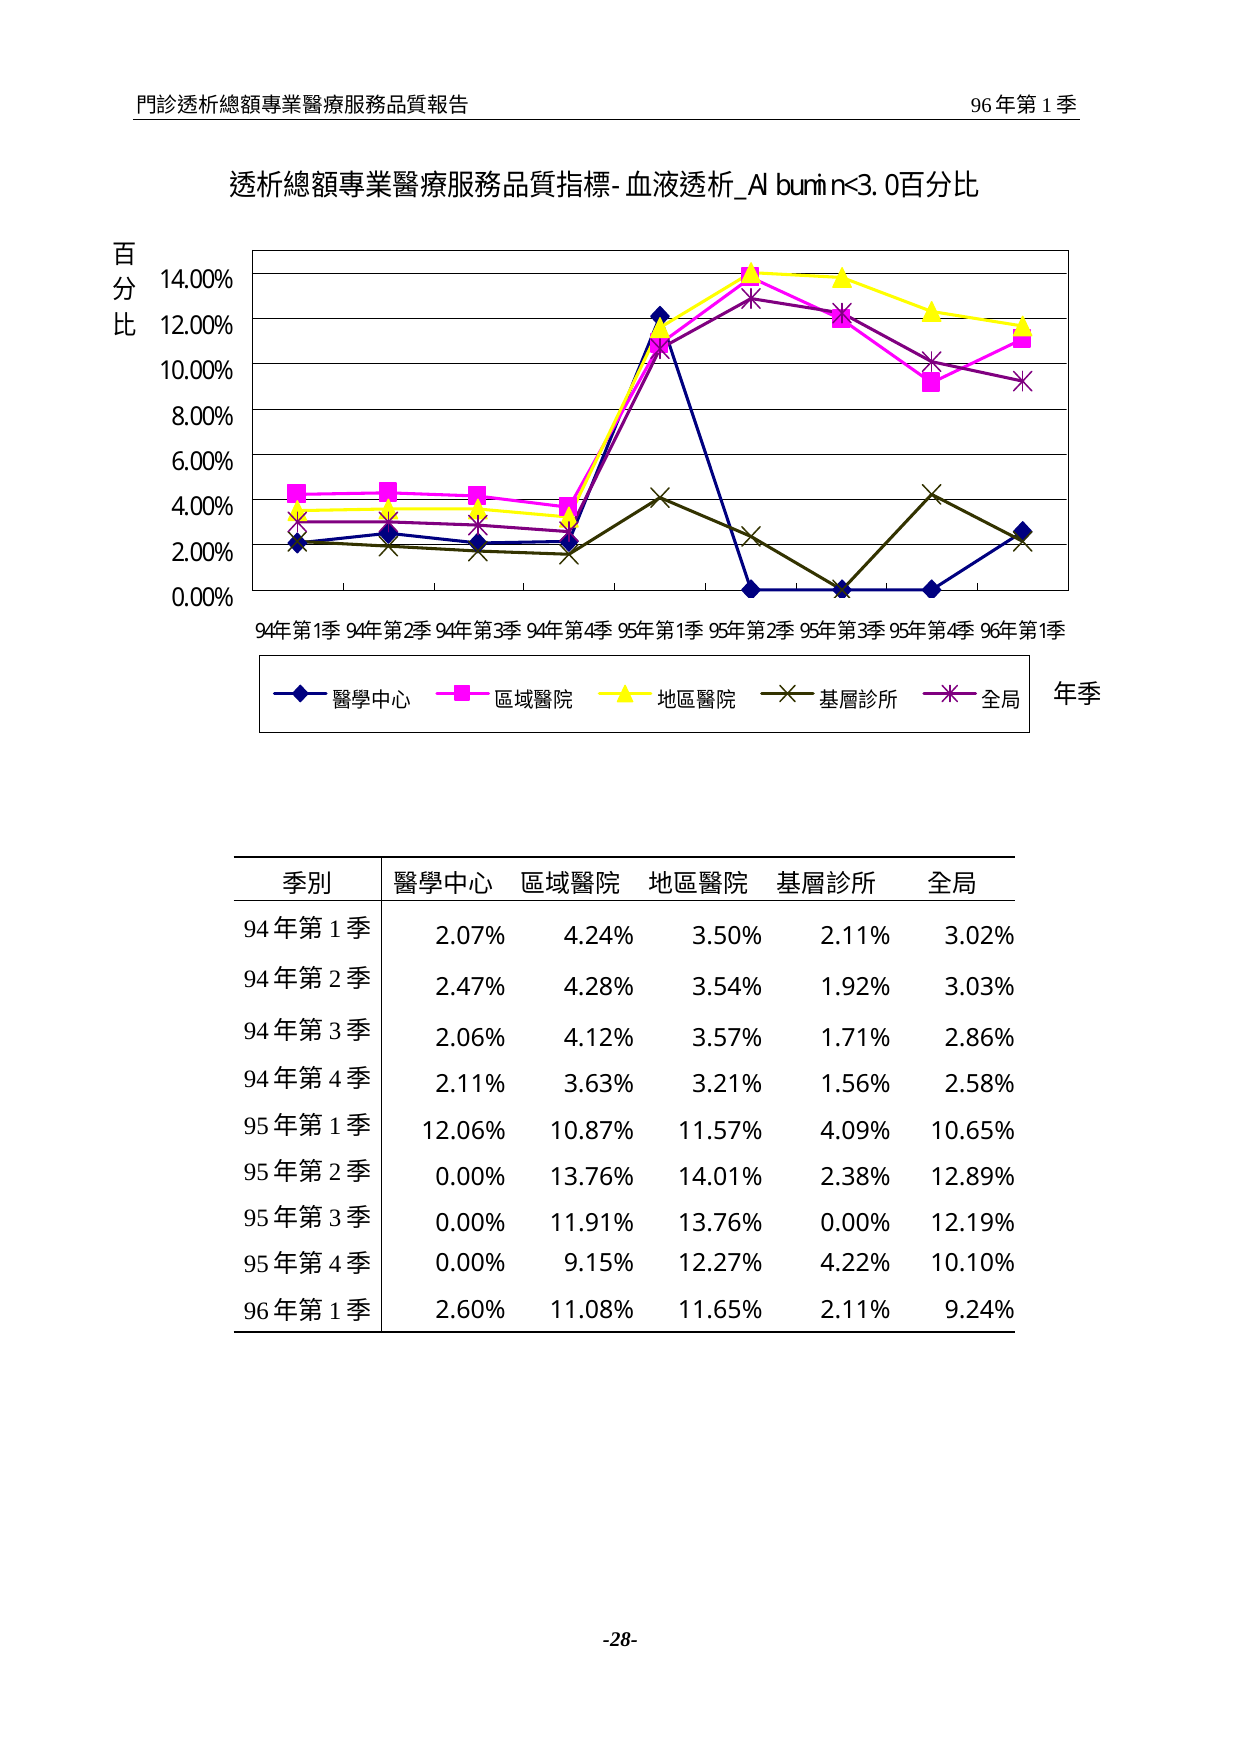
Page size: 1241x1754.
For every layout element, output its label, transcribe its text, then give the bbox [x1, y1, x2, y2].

table_cell 2.11% [762, 1285, 891, 1331]
table_cell 1.56% [762, 1054, 891, 1100]
table_cell 12.06% [382, 1100, 506, 1146]
table_cell 1.92% [762, 951, 891, 1003]
table_cell 2.60% [382, 1285, 506, 1331]
table_cell 4.22% [762, 1239, 891, 1285]
table_cell 94年第3季 [234, 1003, 381, 1054]
table_cell 4.28% [506, 951, 634, 1003]
table_header 季別 [234, 858, 381, 900]
table_cell 12.27% [634, 1239, 762, 1285]
table_cell 0.00% [382, 1239, 506, 1285]
table_cell 2.86% [891, 1003, 1015, 1054]
table_cell 3.54% [634, 951, 762, 1003]
table_cell 12.89% [891, 1146, 1015, 1193]
table_cell 3.03% [891, 951, 1015, 1003]
table_cell 4.24% [506, 901, 634, 951]
table_cell 14.01% [634, 1146, 762, 1193]
table_header 區域醫院 [506, 858, 634, 900]
table_cell 95年第2季 [234, 1146, 381, 1193]
table_cell 13.76% [506, 1146, 634, 1193]
table_cell 3.63% [506, 1054, 634, 1100]
table_cell 94年第4季 [234, 1054, 381, 1100]
table_cell 10.10% [891, 1239, 1015, 1285]
table_cell 9.24% [891, 1285, 1015, 1331]
table_cell 94年第1季 [234, 901, 381, 951]
table_cell 13.76% [634, 1193, 762, 1239]
table_cell 95年第4季 [234, 1239, 381, 1285]
table_cell 94年第2季 [234, 951, 381, 1003]
table_cell 0.00% [382, 1193, 506, 1239]
table_cell 4.12% [506, 1003, 634, 1054]
table_cell 3.21% [634, 1054, 762, 1100]
table_cell 11.08% [506, 1285, 634, 1331]
table_cell 3.57% [634, 1003, 762, 1054]
table_cell 11.57% [634, 1100, 762, 1146]
table_cell 0.00% [382, 1146, 506, 1193]
table_cell 2.11% [382, 1054, 506, 1100]
table_cell 11.65% [634, 1285, 762, 1331]
table_cell 4.09% [762, 1100, 891, 1146]
table_cell 96年第1季 [234, 1285, 381, 1331]
table_cell 12.19% [891, 1193, 1015, 1239]
table_cell 10.87% [506, 1100, 634, 1146]
table_cell 9.15% [506, 1239, 634, 1285]
table_cell 95年第1季 [234, 1100, 381, 1146]
table_cell 2.58% [891, 1054, 1015, 1100]
table_header 全局 [891, 858, 1015, 900]
table_cell 10.65% [891, 1100, 1015, 1146]
table_cell 2.38% [762, 1146, 891, 1193]
table_header 醫學中心 [382, 858, 506, 900]
table_cell 2.06% [382, 1003, 506, 1054]
table_cell 2.07% [382, 901, 506, 951]
table_header 地區醫院 [634, 858, 762, 900]
table_cell 3.50% [634, 901, 762, 951]
table_cell 2.11% [762, 901, 891, 951]
table_cell 95年第3季 [234, 1193, 381, 1239]
table_cell 11.91% [506, 1193, 634, 1239]
table_cell 3.02% [891, 901, 1015, 951]
table_header 基層診所 [762, 858, 891, 900]
table_cell 0.00% [762, 1193, 891, 1239]
table_cell 1.71% [762, 1003, 891, 1054]
table_cell 2.47% [382, 951, 506, 1003]
